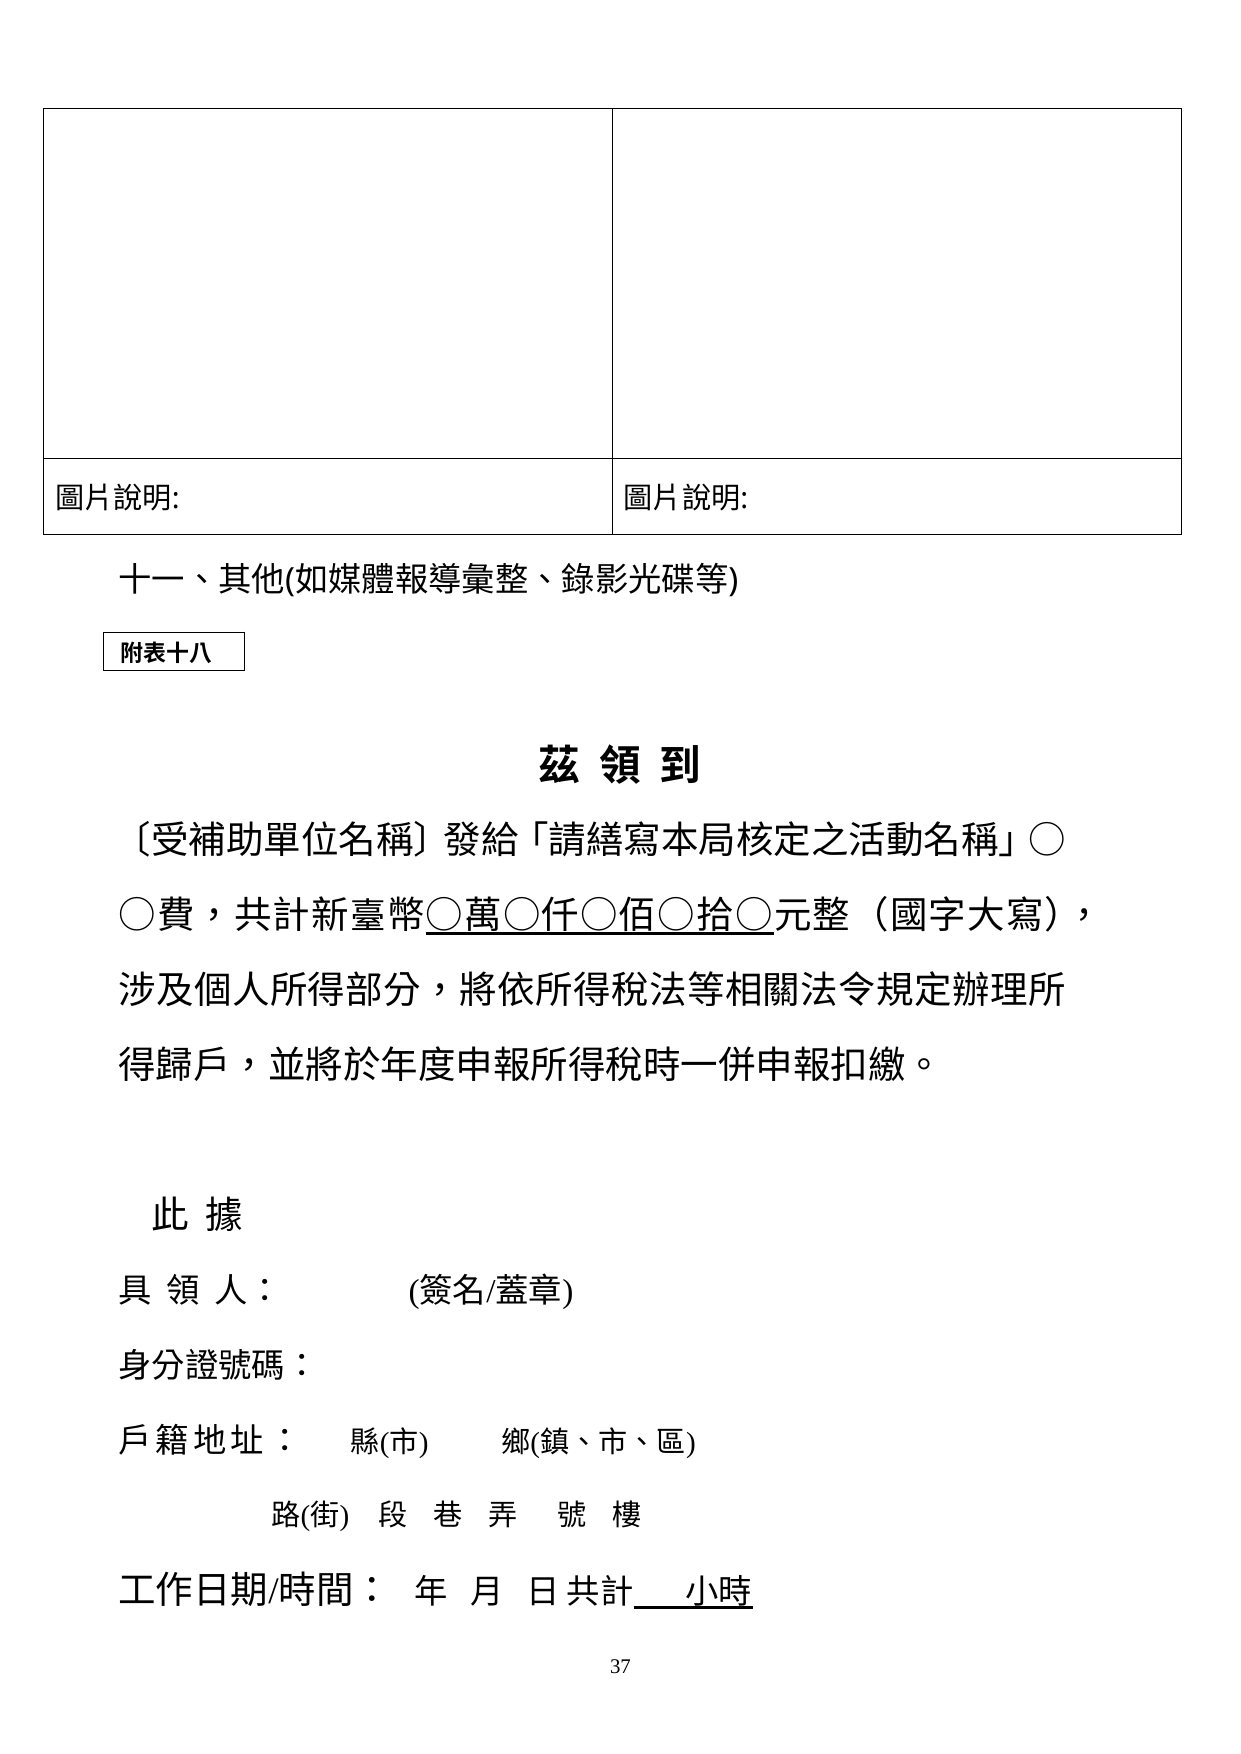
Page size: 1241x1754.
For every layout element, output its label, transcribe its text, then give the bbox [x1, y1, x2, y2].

text 〔受補助單位名稱〕發給「請繕寫本局核定之活動名稱」○○費，共計新臺幣○萬○仟○佰○拾○元整（國字大寫），涉及個人所得部分，將依所得稅法等相關法令規定辦理所得歸戶，並將於年度申報所得稅時一併申報扣繳。 [118, 800, 1066, 1100]
text 身分證號碼： [118, 1325, 1122, 1400]
table_cell 圖片說明: [44, 459, 612, 533]
table_cell 圖片說明: [613, 459, 1181, 533]
text 十一、其他(如媒體報導彙整、錄影光碟等) [118, 553, 1209, 602]
text 戶籍地址： 縣(市) 鄉(鎮、市、區) [118, 1400, 1122, 1475]
table_cell [44, 109, 612, 457]
text 此 據 [118, 1175, 1122, 1250]
table_cell [613, 109, 1181, 457]
text 路(街) 段 巷 弄 號 樓 [118, 1475, 1122, 1550]
text 茲 領 到 [118, 725, 1122, 800]
text 工作日期/時間： 年 月 日 共計 小時 [118, 1550, 1122, 1625]
text 附表十八 [104, 633, 244, 670]
text 具 領 人： (簽名/蓋章) [118, 1250, 1122, 1325]
